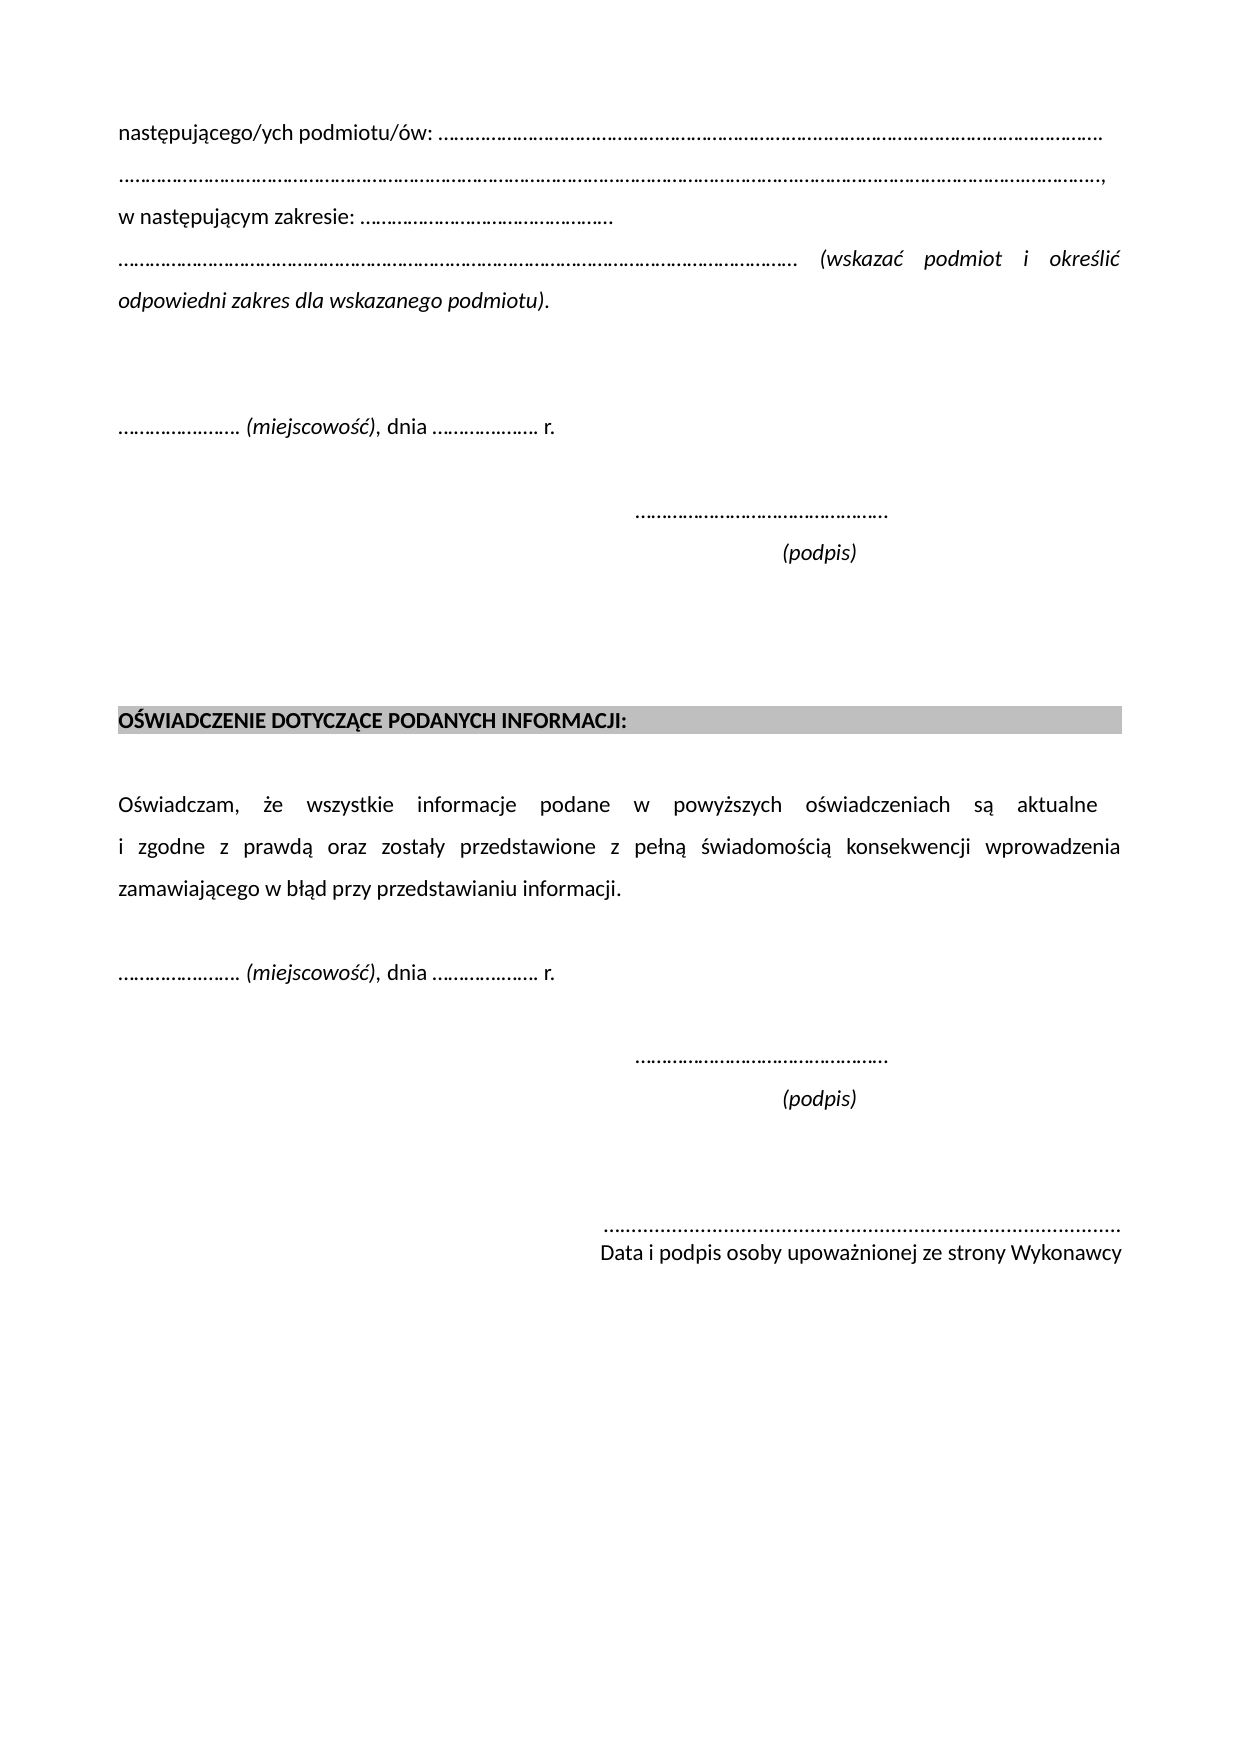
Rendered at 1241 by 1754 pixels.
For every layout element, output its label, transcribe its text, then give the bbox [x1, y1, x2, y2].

text …………….……. (miejscowość), dnia ………….……. r. [118, 958, 1122, 986]
text Data i podpis osoby upoważnionej ze strony Wykonawcy [118, 1238, 1122, 1266]
text ………………………………………… [118, 496, 1122, 524]
text Oświadczam, że wszystkie informacje podane w powyższych oświadczeniach są aktualne i zgodne z prawdą oraz zostały przedstawione z pełną świadomością konsekwencji wprowadzenia zamawiającego w błąd przy przedstawianiu informacji. [118, 790, 1122, 902]
text OŚWIADCZENIE DOTYCZĄCE PODANYCH INFORMACJI: [118, 706, 1122, 734]
text ………………………………………………………………………………………………………………… (wskazać podmiot i określić odpowiedni zakres dla wskazanego podmiotu). [118, 244, 1122, 314]
text ..……………………………………………………………………………………………………………….…………………………………….………….., w następującym zakresie: ………………………………………… [118, 160, 1122, 230]
text (podpis) [708, 1084, 1122, 1112]
text następującego/ych podmiotu/ów: ………………………………………………………………..……………………………………………. [118, 118, 1122, 146]
text ………………………………………… [118, 1042, 1122, 1070]
text …....................................................................................... [118, 1210, 1122, 1238]
text …………….……. (miejscowość), dnia ………….……. r. [118, 412, 1122, 440]
text (podpis) [708, 538, 1122, 566]
